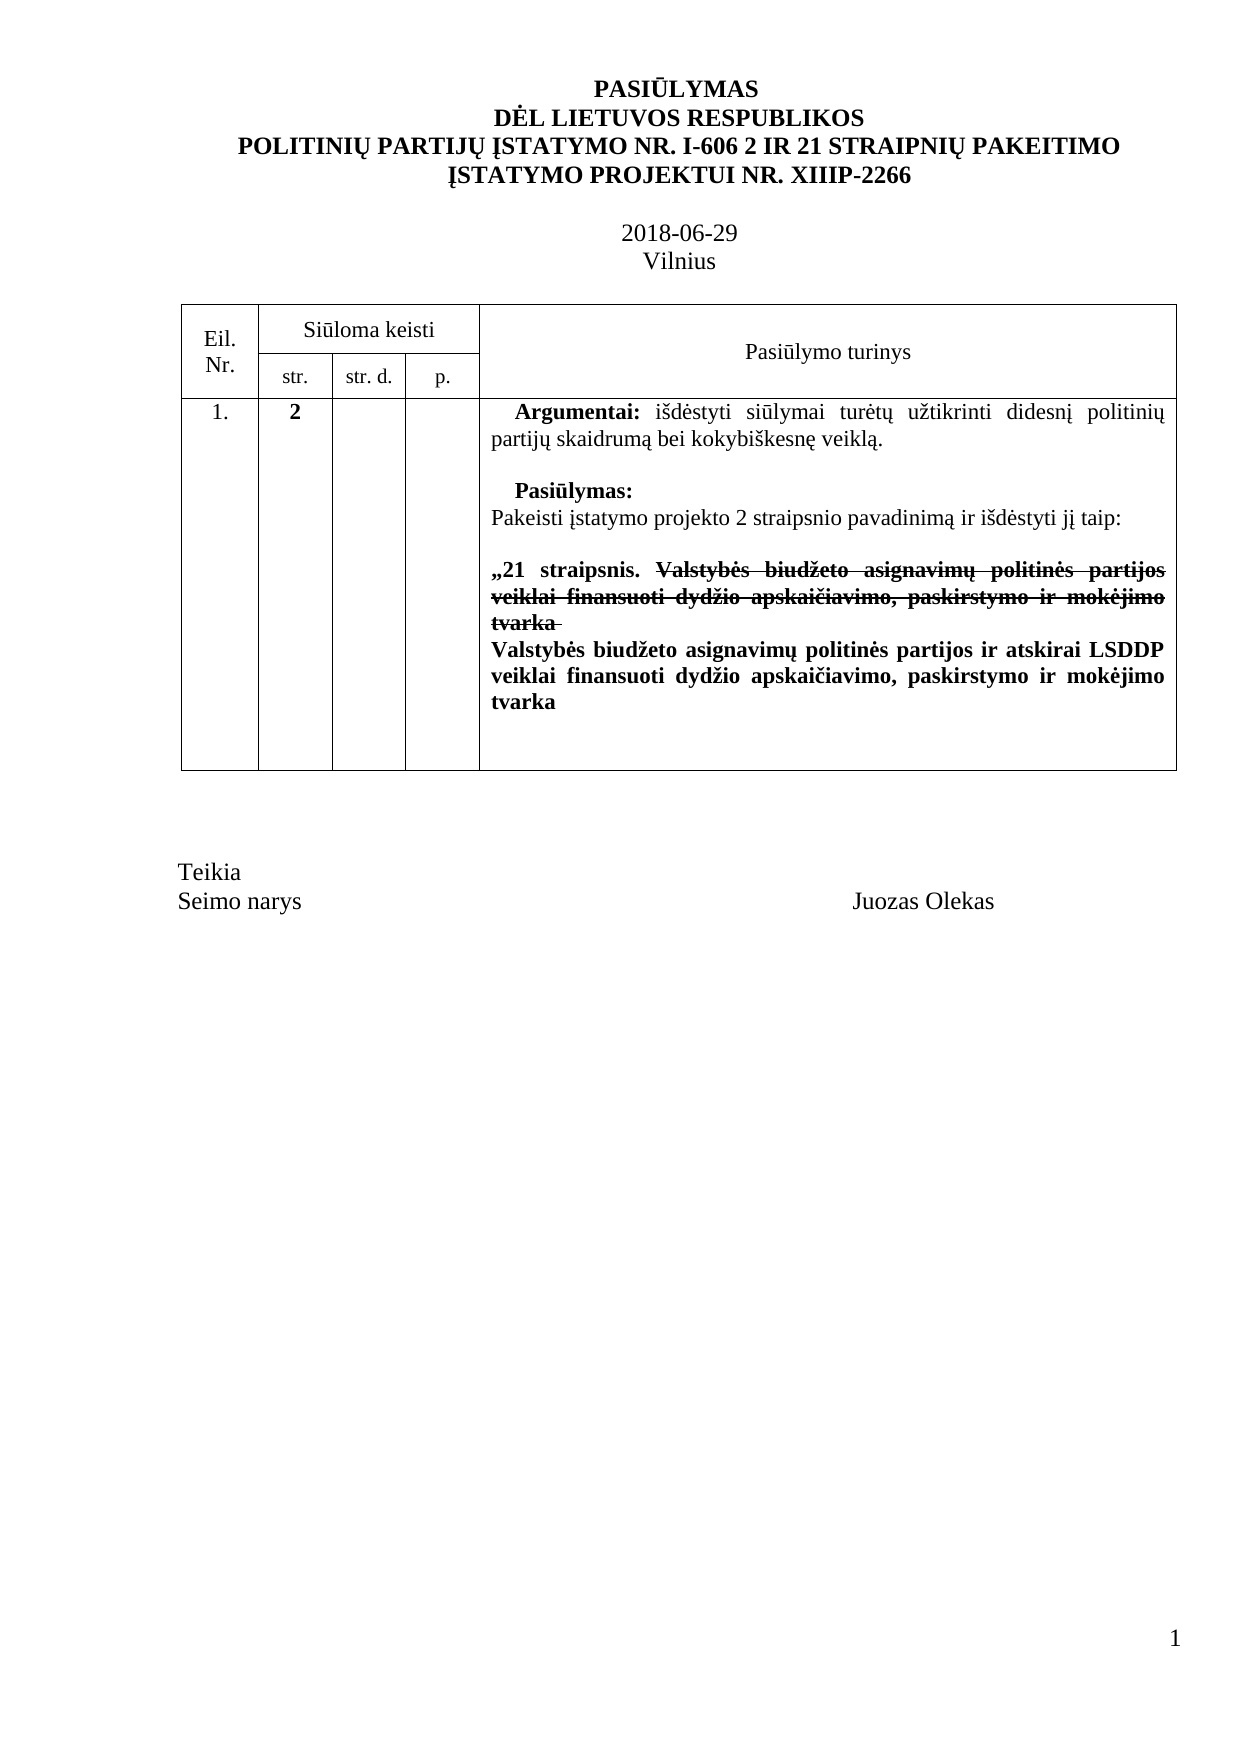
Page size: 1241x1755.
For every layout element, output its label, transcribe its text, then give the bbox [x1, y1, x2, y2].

text PASIŪLYMAS [177, 74, 1181, 103]
table_cell str. d. [333, 354, 405, 397]
text Teikia [177, 857, 1181, 886]
table_cell p. [406, 354, 479, 397]
text DĖL LIETUVOS RESPUBLIKOS [177, 103, 1181, 131]
text ĮSTATYMO PROJEKTUI NR. XIIIP-2266 [177, 160, 1181, 189]
table_header Pasiūlymo turinys [480, 305, 1176, 397]
table_header Siūloma keisti [259, 305, 479, 353]
table_cell [406, 399, 479, 770]
text Seimo narys (Parašas) Juozas Olekas [177, 886, 1181, 914]
table_cell str. [259, 354, 332, 397]
text POLITINIŲ PARTIJŲ ĮSTATYMO NR. I-606 2 IR 21 STRAIPNIŲ PAKEITIMO [177, 131, 1181, 160]
table_cell 1. [182, 399, 258, 770]
text Vilnius [177, 246, 1181, 275]
table_header Eil. Nr. [182, 305, 258, 397]
table_cell [333, 399, 405, 770]
text 2018-06-29 [177, 218, 1181, 246]
table_cell 2 [259, 399, 332, 770]
table_cell Argumentai: išdėstyti siūlymai turėtų užtikrinti didesnį politinių partijų skaidrumą bei kokybiškesnę veiklą. Pasiūlymas: Pakeisti įstatymo projekto 2 straipsnio pavadinimą ir išdėstyti jį taip: „21 straipsnis. Valstybės biudžeto asignavimų politinės partijos veiklai finansuoti dydžio apskaičiavimo, paskirstymo ir mokėjimo tvarka Valstybės biudžeto asignavimų politinės partijos ir atskirai LSDDP veiklai finansuoti dydžio apskaičiavimo, paskirstymo ir mokėjimo tvarka [480, 399, 1176, 770]
